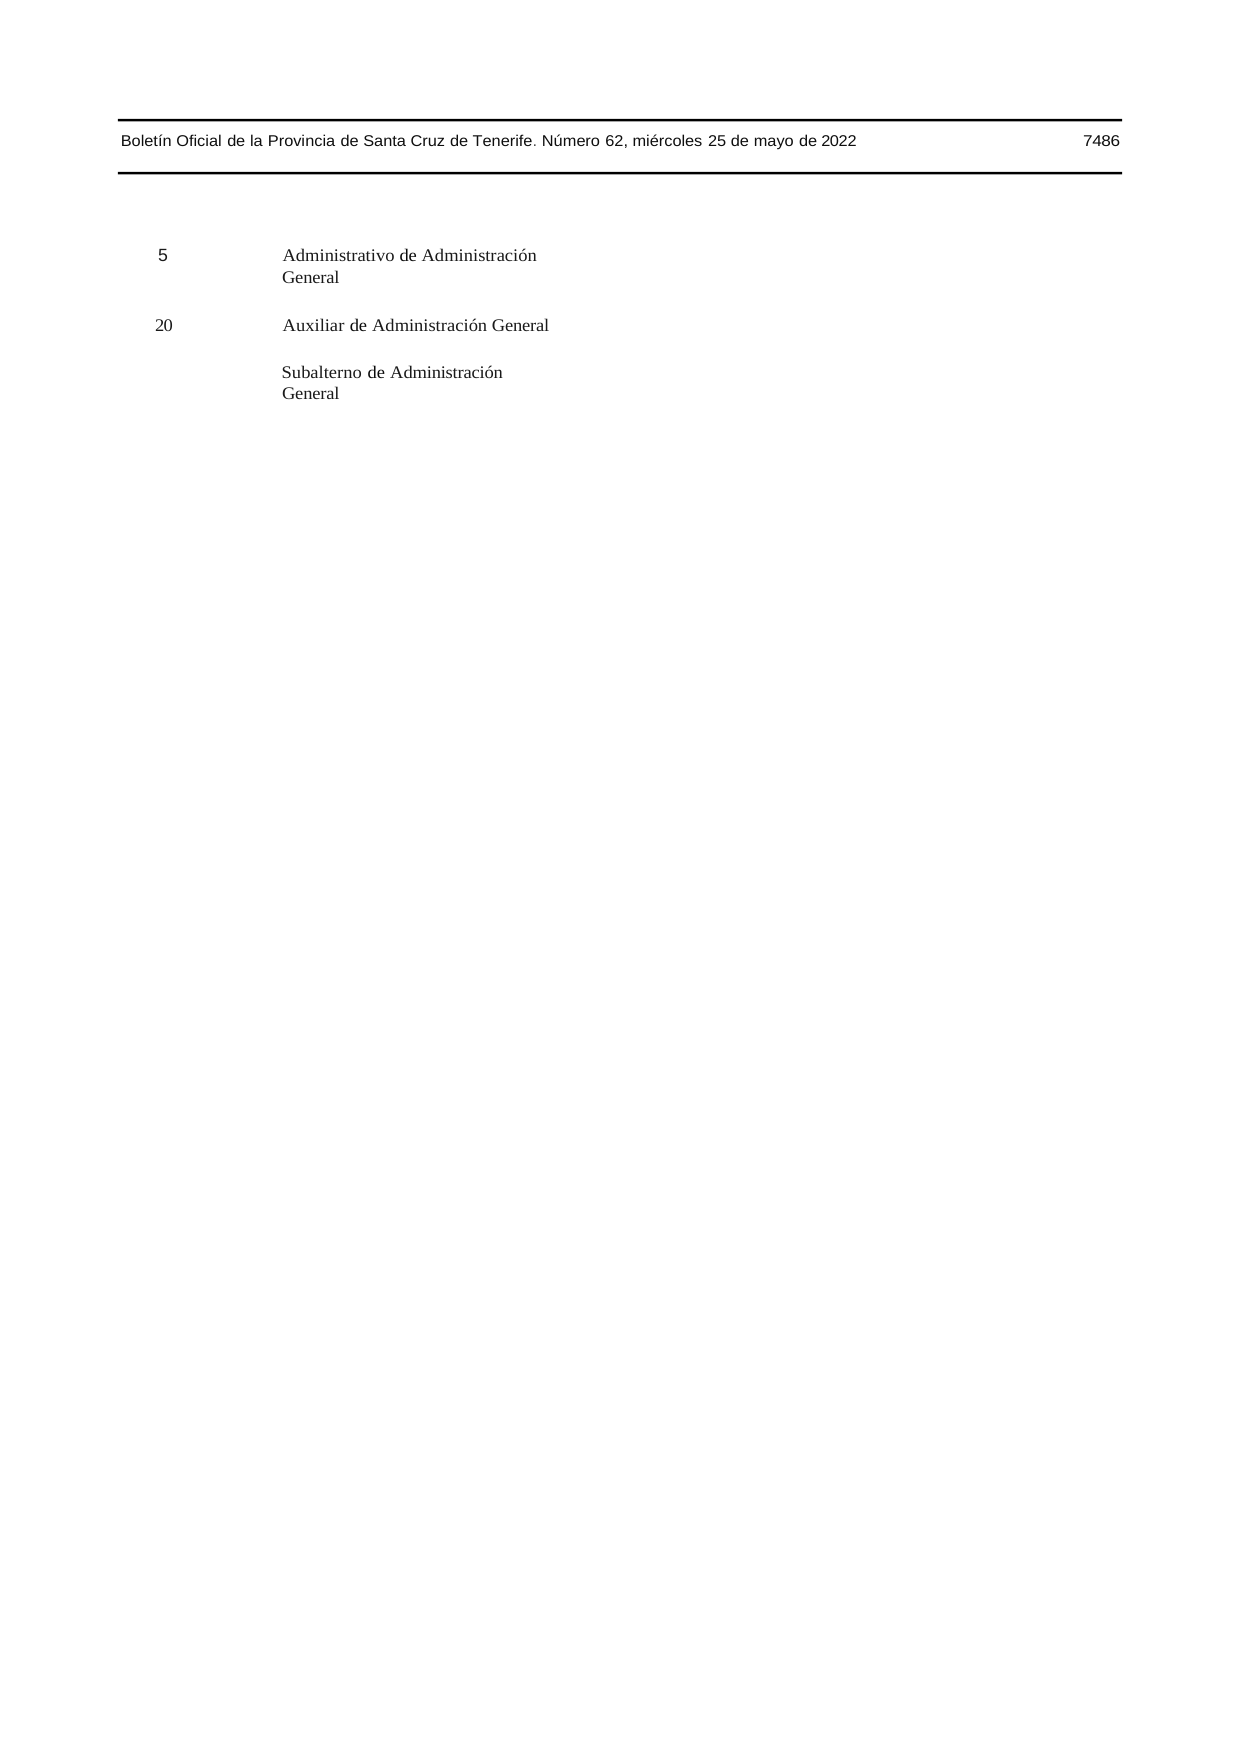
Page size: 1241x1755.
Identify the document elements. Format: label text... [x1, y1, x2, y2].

table_cell Administrativo de Administración General [247, 232, 526, 302]
table_cell General [247, 384, 526, 405]
table_cell Subalterno de Administración [247, 349, 526, 384]
table_cell 5 [114, 232, 247, 302]
table_cell 20 [114, 302, 247, 349]
table_cell [114, 384, 247, 405]
table_cell Auxiliar de Administración General [247, 302, 526, 349]
table_cell [114, 349, 247, 384]
